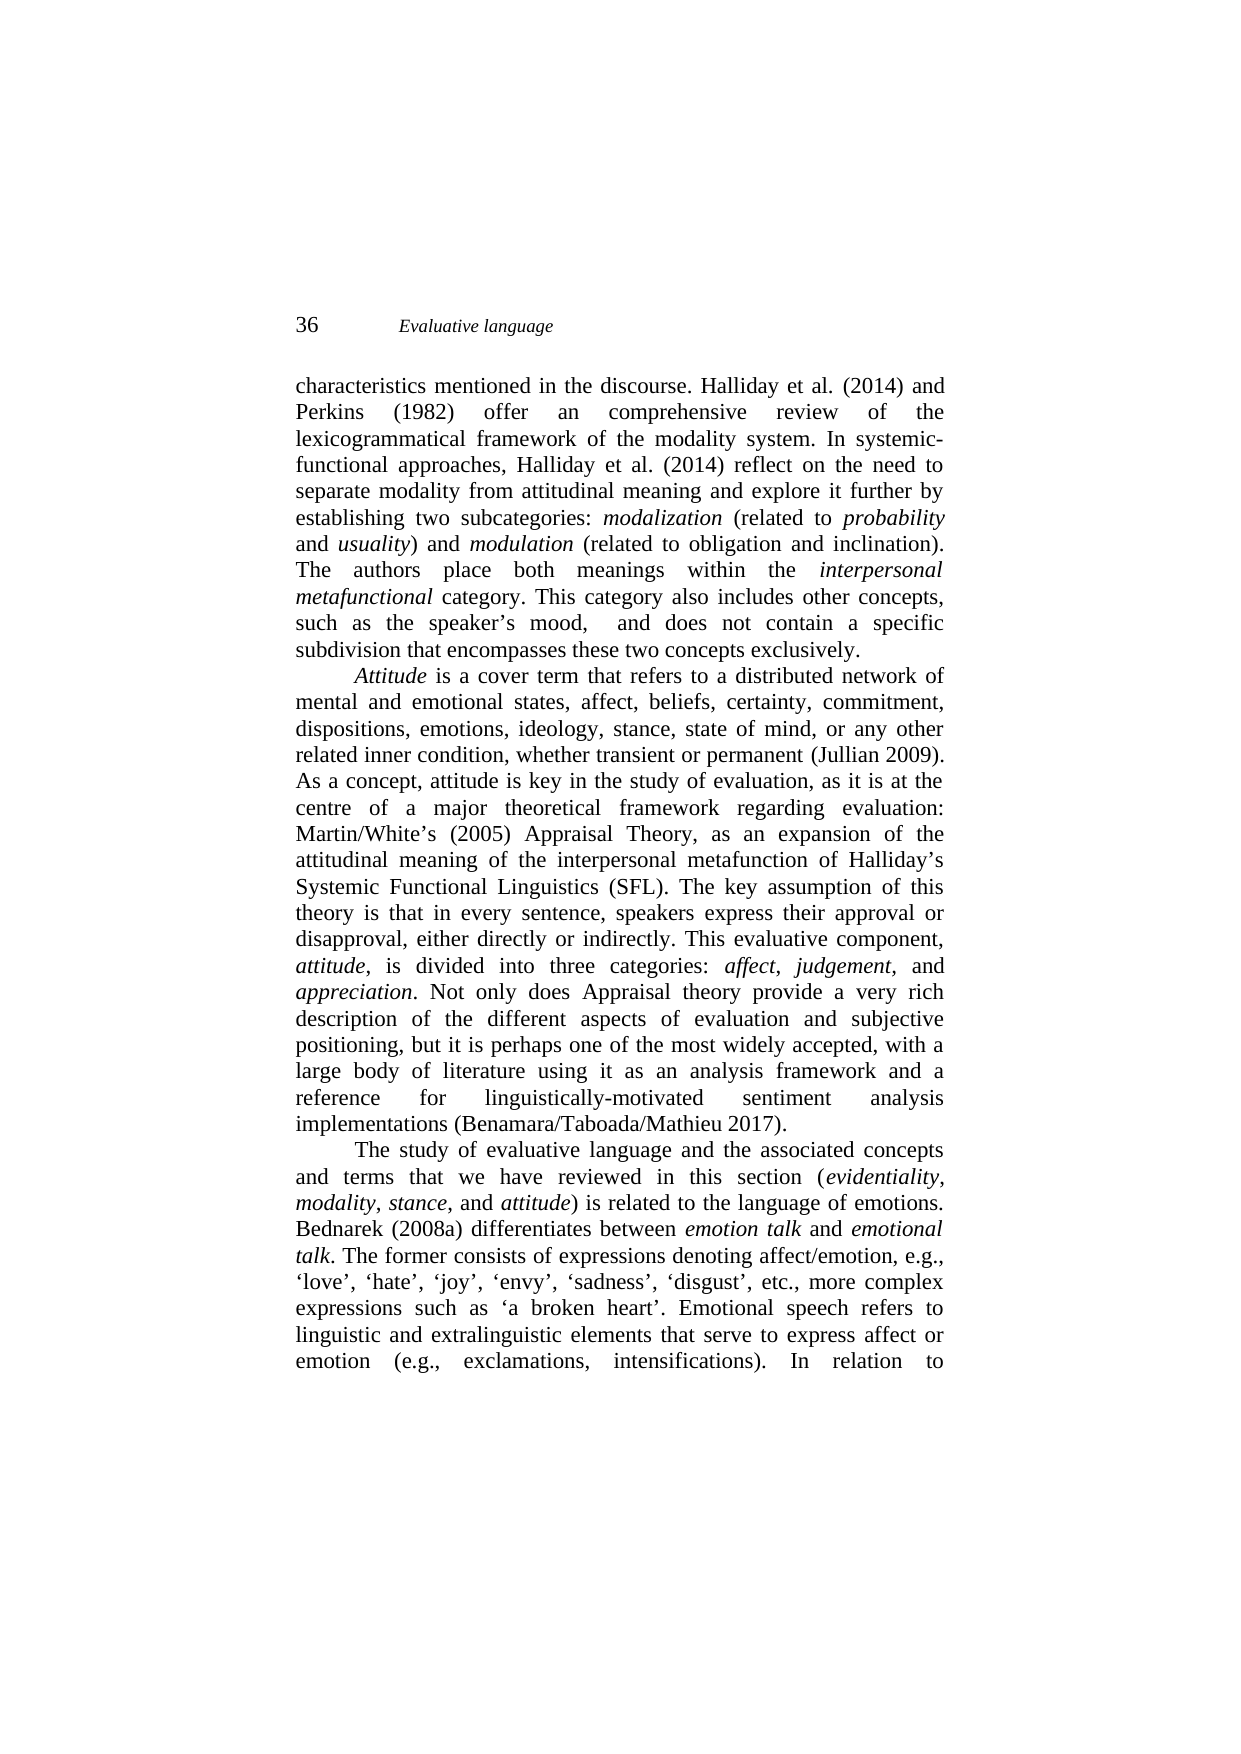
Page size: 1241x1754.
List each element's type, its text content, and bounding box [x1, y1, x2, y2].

text characteristics mentioned in the discourse. Halliday et al. (2014) and Perkins (1982) offer an comprehensive review of the lexicogrammatical framework of the modality system. In systemic-functional approaches, Halliday et al. (2014) reflect on the need to separate modality from attitudinal meaning and explore it further by establishing two subcategories: modalization (related to probability and usuality) and modulation (related to obligation and inclination). The authors place both meanings within the interpersonal metafunctional category. This category also includes other concepts, such as the speaker’s mood, and does not contain a specific subdivision that encompasses these two concepts exclusively. [295, 372, 945, 662]
text The study of evaluative language and the associated concepts and terms that we have reviewed in this section (evidentiality, modality, stance, and attitude) is related to the language of emotions. Bednarek (2008a) differentiates between emotion talk and emotional talk. The former consists of expressions denoting affect/emotion, e.g., ‘love’, ‘hate’, ‘joy’, ‘envy’, ‘sadness’, ‘disgust’, etc., more complex expressions such as ‘a broken heart’. Emotional speech refers to linguistic and extralinguistic elements that serve to express affect or emotion (e.g., exclamations, intensifications). In relation to [295, 1136, 945, 1373]
text Attitude is a cover term that refers to a distributed network of mental and emotional states, affect, beliefs, certainty, commitment, dispositions, emotions, ideology, stance, state of mind, or any other related inner condition, whether transient or permanent (Jullian 2009). As a concept, attitude is key in the study of evaluation, as it is at the centre of a major theoretical framework regarding evaluation: Martin/White’s (2005) Appraisal Theory, as an expansion of the attitudinal meaning of the interpersonal metafunction of Halliday’s Systemic Functional Linguistics (SFL). The key assumption of this theory is that in every sentence, speakers express their approval or disapproval, either directly or indirectly. This evaluative component, attitude, is divided into three categories: affect, judgement, and appreciation. Not only does Appraisal theory provide a very rich description of the different aspects of evaluation and subjective positioning, but it is perhaps one of the most widely accepted, with a large body of literature using it as an analysis framework and a reference for linguistically-motivated sentiment analysis implementations (Benamara/Taboada/Mathieu 2017). [295, 662, 945, 1136]
